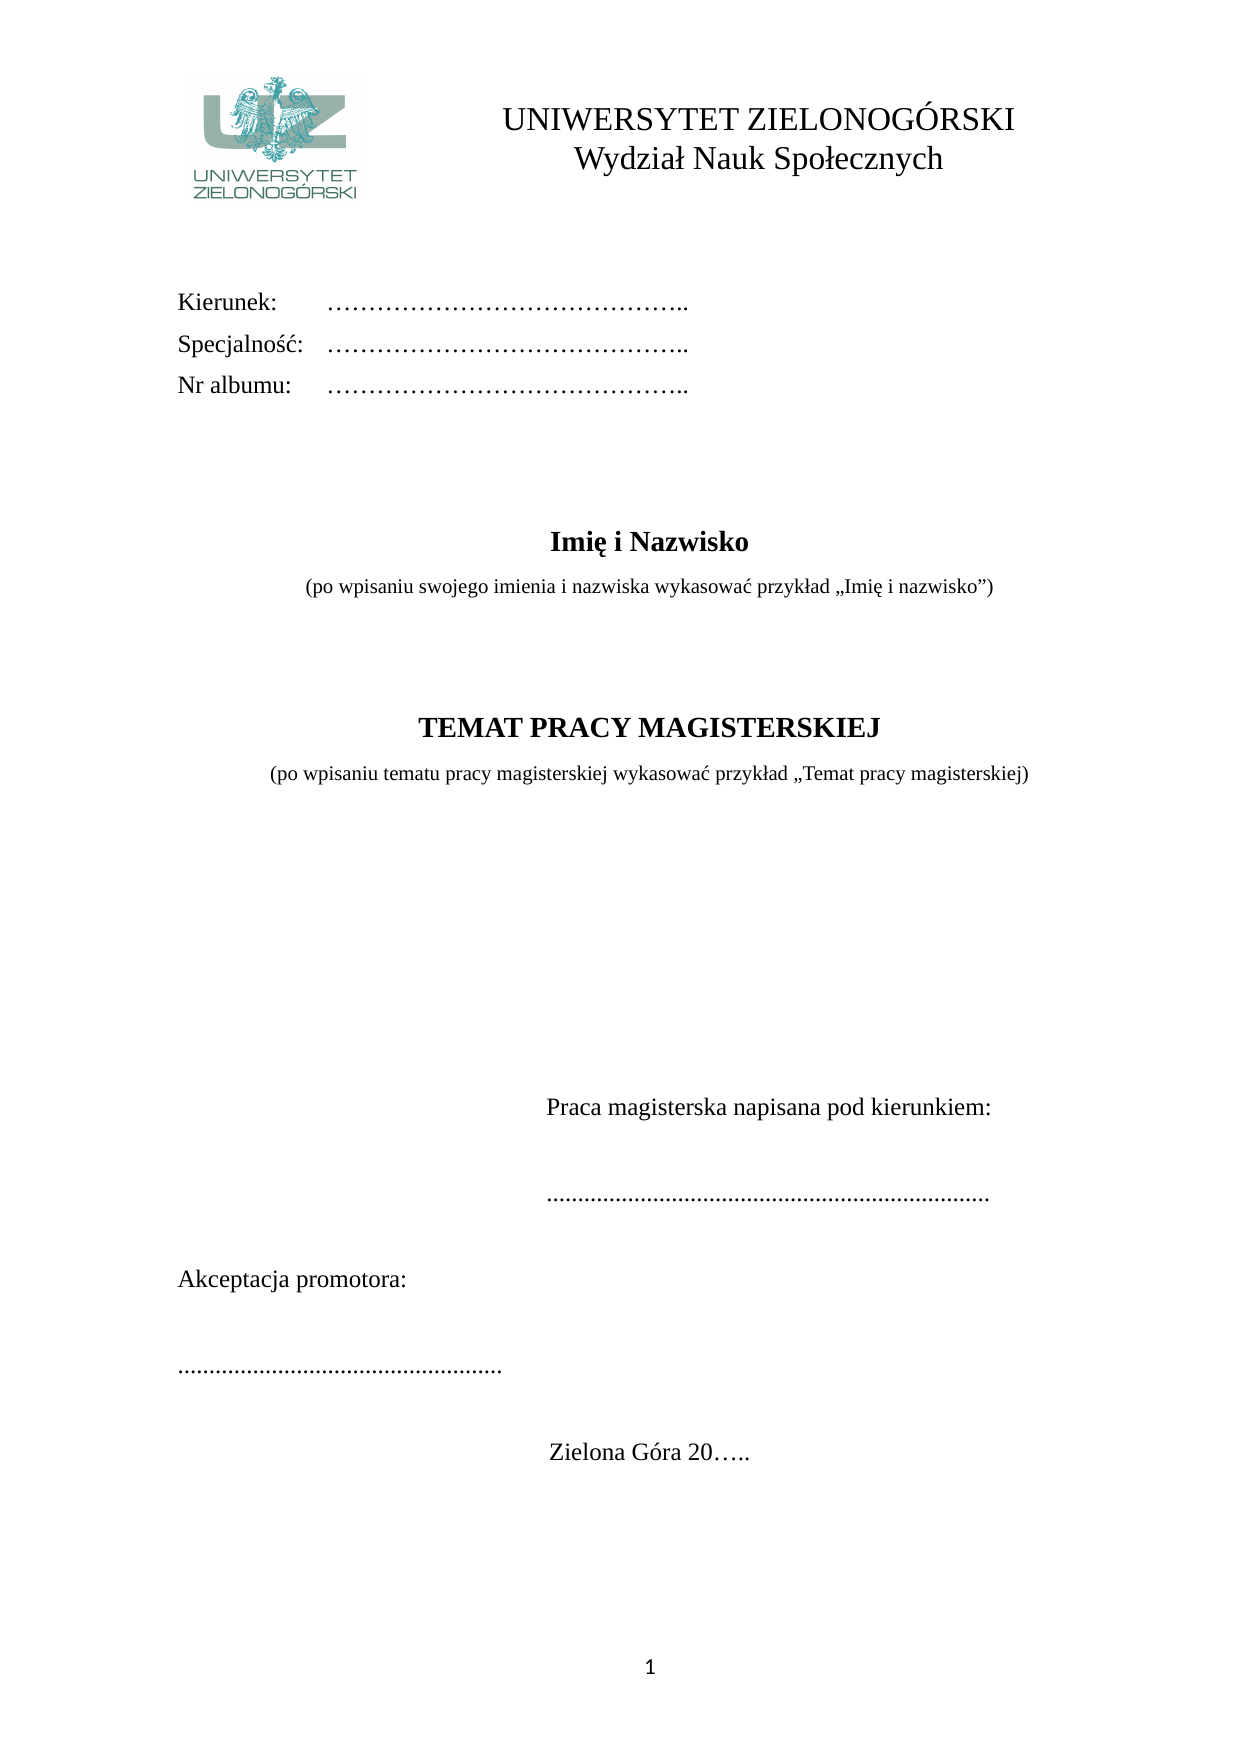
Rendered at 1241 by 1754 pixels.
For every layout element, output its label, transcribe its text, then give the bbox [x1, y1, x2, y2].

text Zielona Góra 20….. [177, 1437, 1122, 1465]
table_header [166, 74, 187, 202]
table_cell Nr albumu: [166, 364, 315, 405]
text (po wpisaniu tematu pracy magisterskiej wykasować przykład „Temat pracy magisterskiej) [177, 761, 1122, 785]
text TEMAT PRACY MAGISTERSKIEJ [177, 711, 1122, 744]
table_header UNIWERSYTET ZIELONOGÓRSKI Wydział Nauk Społecznych [384, 74, 1133, 202]
table_cell …………………………………….. [315, 323, 930, 364]
text Praca magisterska napisana pod kierunkiem: [472, 1092, 1122, 1120]
text Imię i Nazwisko [177, 524, 1122, 557]
text (po wpisaniu swojego imienia i nazwiska wykasować przykład „Imię i nazwisko”) [177, 574, 1122, 598]
text ....................................................................... [472, 1178, 1122, 1207]
table_cell …………………………………….. [315, 364, 930, 405]
table_header …………………………………….. [315, 281, 930, 322]
table_header Kierunek: [166, 281, 315, 322]
text Akceptacja promotora: [177, 1264, 1122, 1293]
text .................................................... [177, 1350, 1122, 1379]
table_header [363, 74, 384, 202]
table_cell Specjalność: [166, 323, 315, 364]
